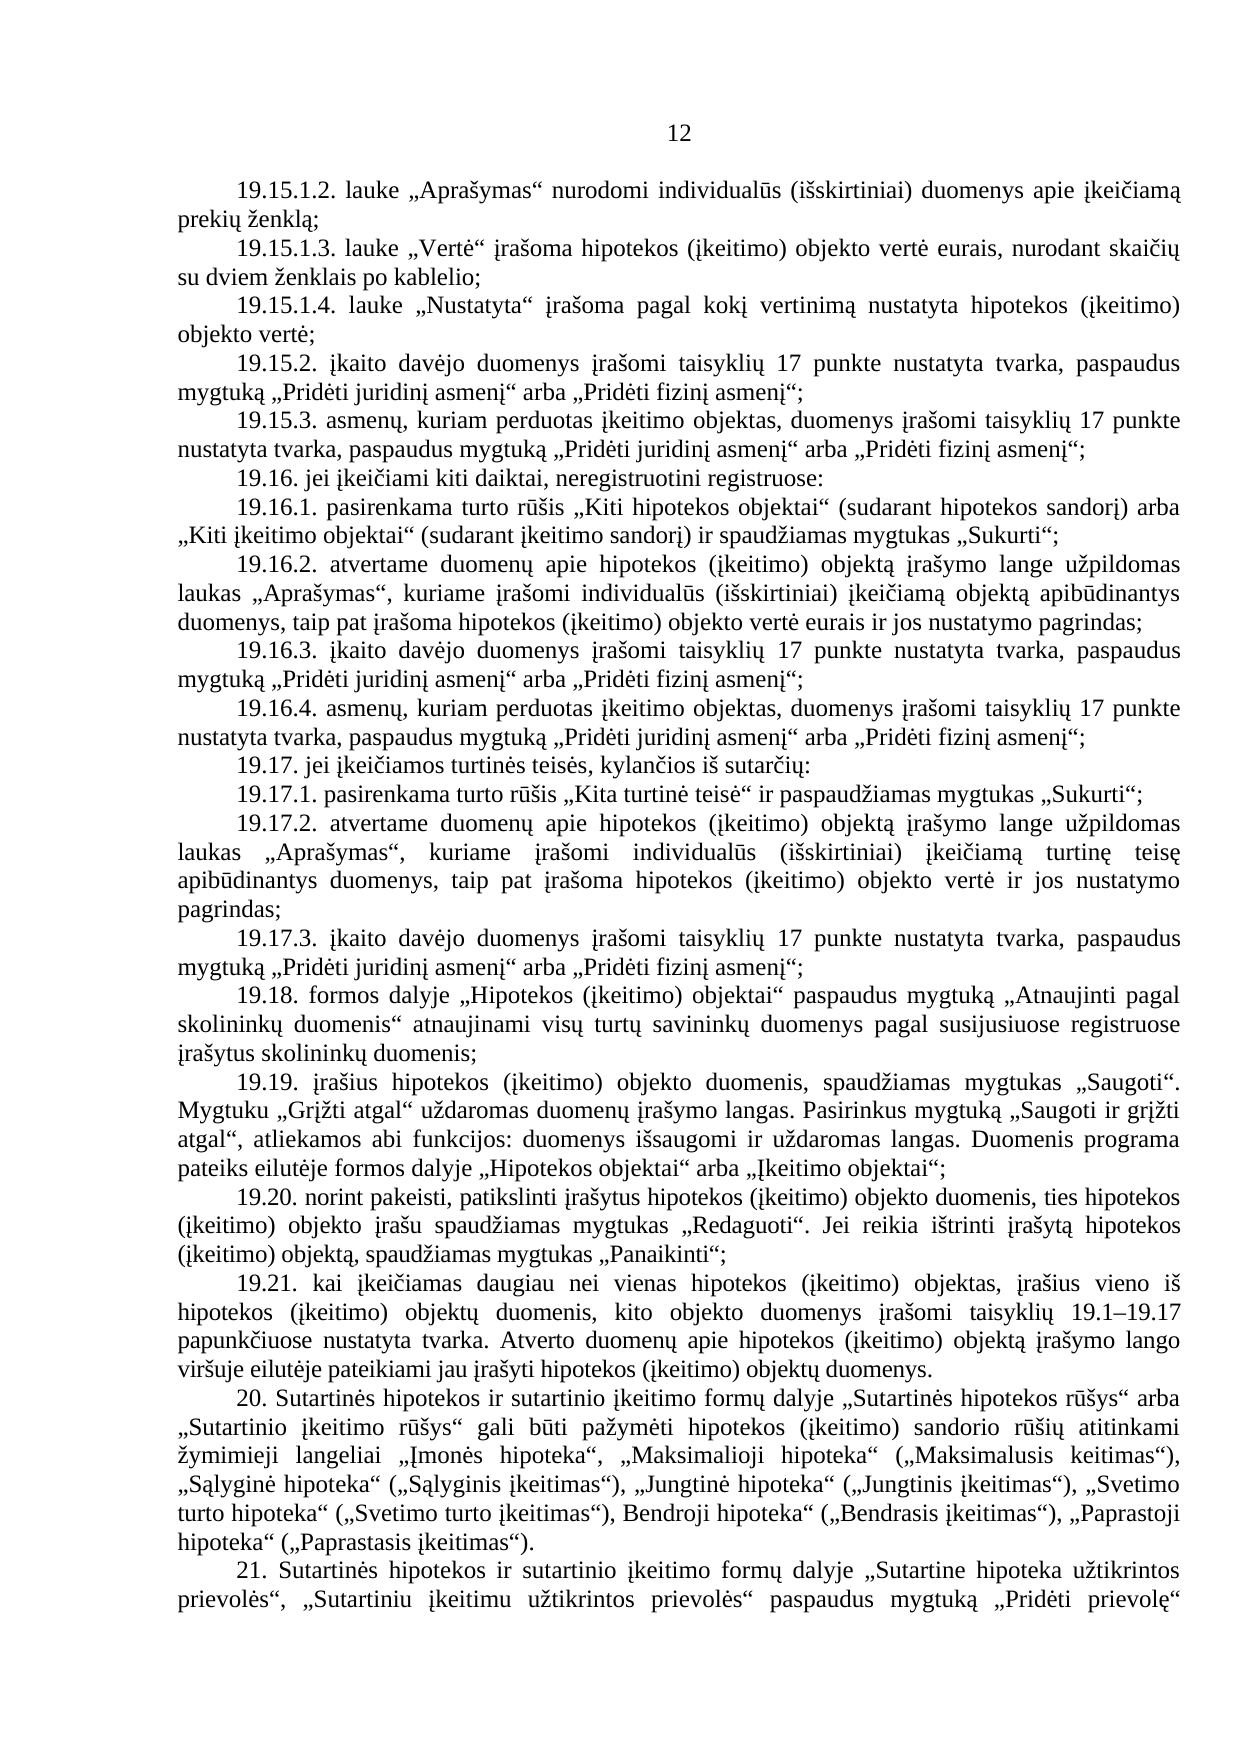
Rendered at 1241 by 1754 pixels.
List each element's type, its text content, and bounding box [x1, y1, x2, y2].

text 19.15.3. asmenų, kuriam perduotas įkeitimo objektas, duomenys įrašomi taisyklių 17 punkte nustatyta tvarka, paspaudus mygtuką „Pridėti juridinį asmenį“ arba „Pridėti fizinį asmenį“; [177, 406, 1181, 463]
text 19.17.2. atvertame duomenų apie hipotekos (įkeitimo) objektą įrašymo lange užpildomas laukas „Aprašymas“, kuriame įrašomi individualūs (išskirtiniai) įkeičiamą turtinę teisę apibūdinantys duomenys, taip pat įrašoma hipotekos (įkeitimo) objekto vertė ir jos nustatymo pagrindas; [177, 808, 1181, 923]
text 19.15.1.4. lauke „Nustatyta“ įrašoma pagal kokį vertinimą nustatyta hipotekos (įkeitimo) objekto vertė; [177, 291, 1181, 348]
text 19.16.3. įkaito davėjo duomenys įrašomi taisyklių 17 punkte nustatyta tvarka, paspaudus mygtuką „Pridėti juridinį asmenį“ arba „Pridėti fizinį asmenį“; [177, 636, 1181, 693]
text 21. Sutartinės hipotekos ir sutartinio įkeitimo formų dalyje „Sutartine hipoteka užtikrintos prievolės“, „Sutartiniu įkeitimu užtikrintos prievolės“ paspaudus mygtuką „Pridėti prievolę“ [177, 1556, 1181, 1613]
text 19.15.1.3. lauke „Vertė“ įrašoma hipotekos (įkeitimo) objekto vertė eurais, nurodant skaičių su dviem ženklais po kablelio; [177, 233, 1181, 291]
text 19.16. jei įkeičiami kiti daiktai, neregistruotini registruose: [177, 463, 1181, 492]
text 19.17.3. įkaito davėjo duomenys įrašomi taisyklių 17 punkte nustatyta tvarka, paspaudus mygtuką „Pridėti juridinį asmenį“ arba „Pridėti fizinį asmenį“; [177, 923, 1181, 981]
text 19.19. įrašius hipotekos (įkeitimo) objekto duomenis, spaudžiamas mygtukas „Saugoti“. Mygtuku „Grįžti atgal“ uždaromas duomenų įrašymo langas. Pasirinkus mygtuką „Saugoti ir grįžti atgal“, atliekamos abi funkcijos: duomenys išsaugomi ir uždaromas langas. Duomenis programa pateiks eilutėje formos dalyje „Hipotekos objektai“ arba „Įkeitimo objektai“; [177, 1067, 1181, 1182]
text 19.18. formos dalyje „Hipotekos (įkeitimo) objektai“ paspaudus mygtuką „Atnaujinti pagal skolininkų duomenis“ atnaujinami visų turtų savininkų duomenys pagal susijusiuose registruose įrašytus skolininkų duomenis; [177, 981, 1181, 1067]
text 19.15.1.2. lauke „Aprašymas“ nurodomi individualūs (išskirtiniai) duomenys apie įkeičiamą prekių ženklą; [177, 176, 1181, 233]
text 19.16.2. atvertame duomenų apie hipotekos (įkeitimo) objektą įrašymo lange užpildomas laukas „Aprašymas“, kuriame įrašomi individualūs (išskirtiniai) įkeičiamą objektą apibūdinantys duomenys, taip pat įrašoma hipotekos (įkeitimo) objekto vertė eurais ir jos nustatymo pagrindas; [177, 549, 1181, 636]
text 19.16.4. asmenų, kuriam perduotas įkeitimo objektas, duomenys įrašomi taisyklių 17 punkte nustatyta tvarka, paspaudus mygtuką „Pridėti juridinį asmenį“ arba „Pridėti fizinį asmenį“; [177, 693, 1181, 751]
text 19.21. kai įkeičiamas daugiau nei vienas hipotekos (įkeitimo) objektas, įrašius vieno iš hipotekos (įkeitimo) objektų duomenis, kito objekto duomenys įrašomi taisyklių 19.1–19.17 papunkčiuose nustatyta tvarka. Atverto duomenų apie hipotekos (įkeitimo) objektą įrašymo lango viršuje eilutėje pateikiami jau įrašyti hipotekos (įkeitimo) objektų duomenys. [177, 1268, 1181, 1383]
text 19.16.1. pasirenkama turto rūšis „Kiti hipotekos objektai“ (sudarant hipotekos sandorį) arba „Kiti įkeitimo objektai“ (sudarant įkeitimo sandorį) ir spaudžiamas mygtukas „Sukurti“; [177, 492, 1181, 549]
text 20. Sutartinės hipotekos ir sutartinio įkeitimo formų dalyje „Sutartinės hipotekos rūšys“ arba „Sutartinio įkeitimo rūšys“ gali būti pažymėti hipotekos (įkeitimo) sandorio rūšių atitinkami žymimieji langeliai „Įmonės hipoteka“, „Maksimalioji hipoteka“ („Maksimalusis keitimas“), „Sąlyginė hipoteka“ („Sąlyginis įkeitimas“), „Jungtinė hipoteka“ („Jungtinis įkeitimas“), „Svetimo turto hipoteka“ („Svetimo turto įkeitimas“), Bendroji hipoteka“ („Bendrasis įkeitimas“), „Paprastoji hipoteka“ („Paprastasis įkeitimas“). [177, 1383, 1181, 1556]
text 19.17.1. pasirenkama turto rūšis „Kita turtinė teisė“ ir paspaudžiamas mygtukas „Sukurti“; [177, 779, 1181, 808]
text 19.15.2. įkaito davėjo duomenys įrašomi taisyklių 17 punkte nustatyta tvarka, paspaudus mygtuką „Pridėti juridinį asmenį“ arba „Pridėti fizinį asmenį“; [177, 348, 1181, 406]
text 19.17. jei įkeičiamos turtinės teisės, kylančios iš sutarčių: [177, 751, 1181, 779]
text 19.20. norint pakeisti, patikslinti įrašytus hipotekos (įkeitimo) objekto duomenis, ties hipotekos (įkeitimo) objekto įrašu spaudžiamas mygtukas „Redaguoti“. Jei reikia ištrinti įrašytą hipotekos (įkeitimo) objektą, spaudžiamas mygtukas „Panaikinti“; [177, 1182, 1181, 1268]
